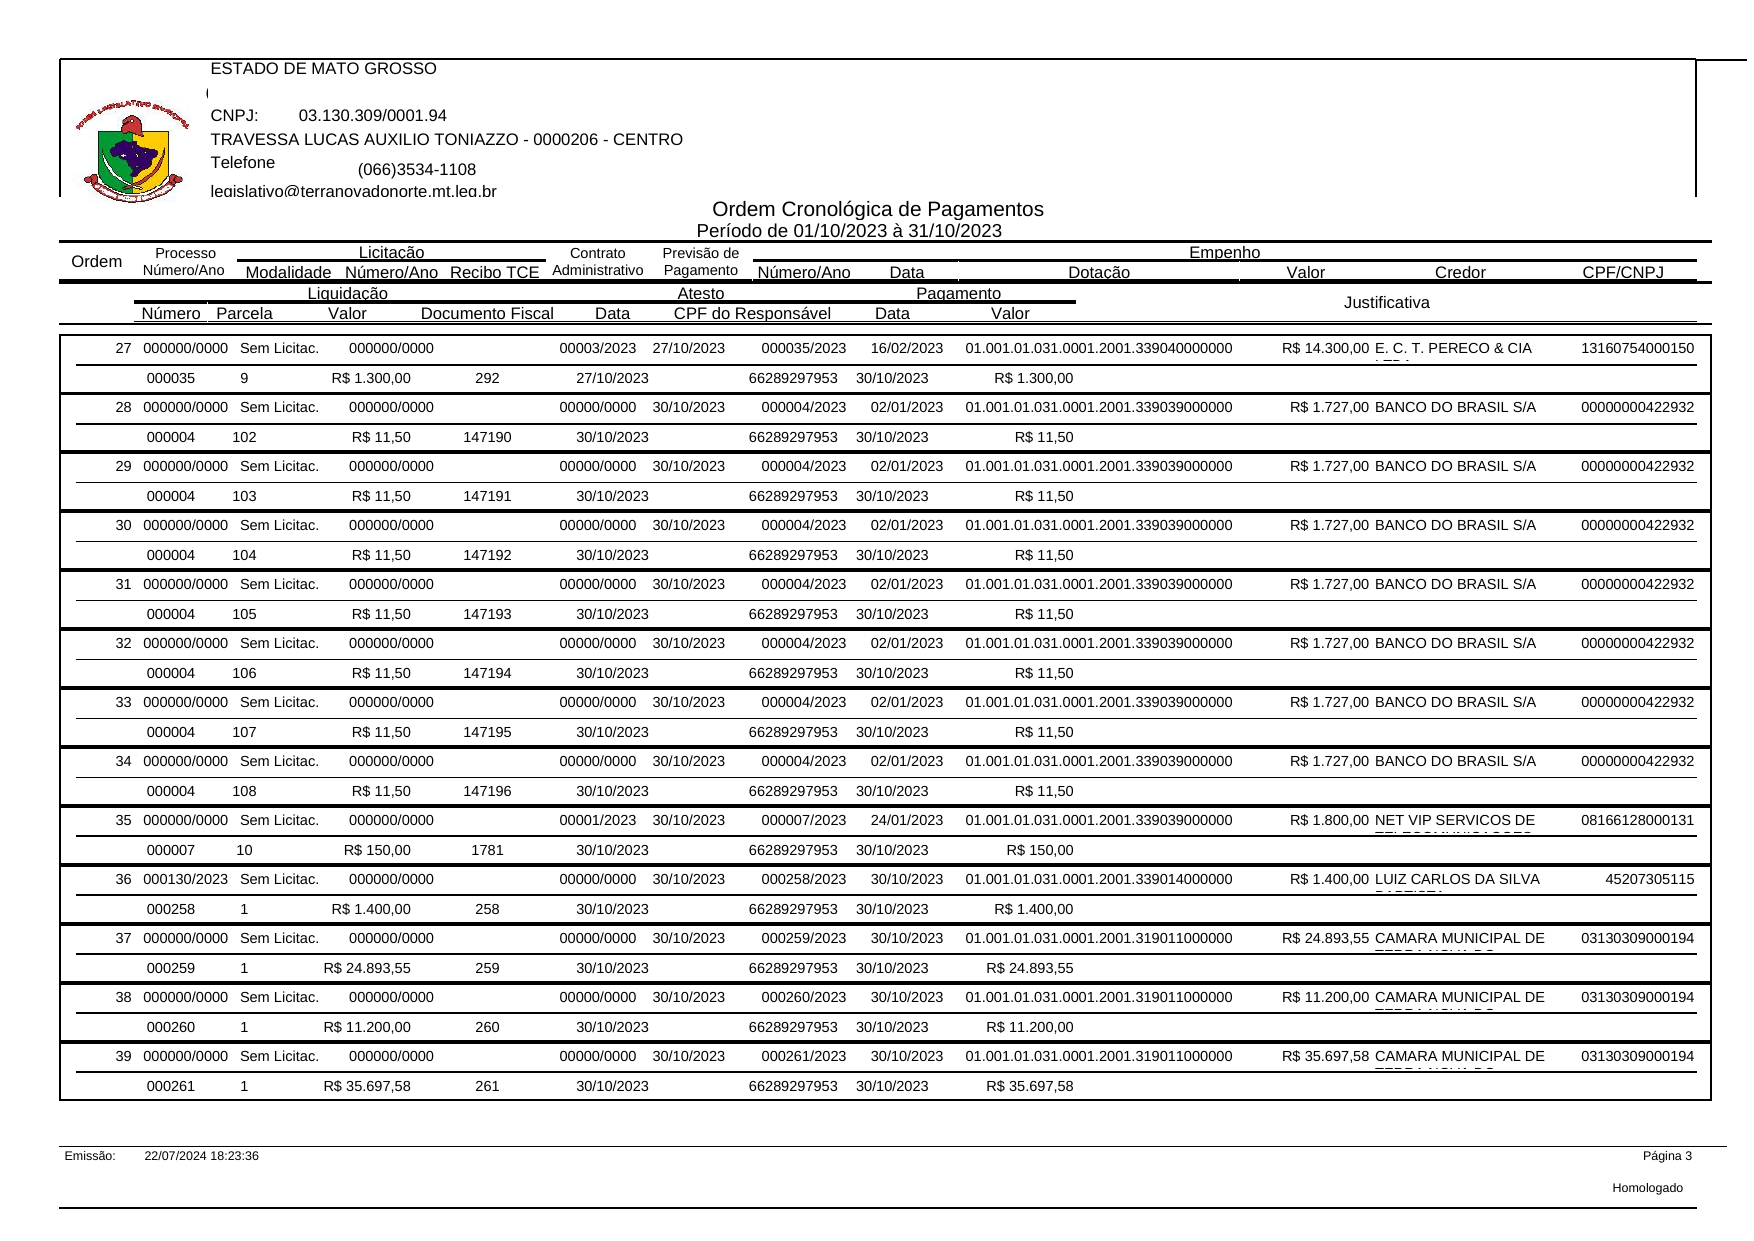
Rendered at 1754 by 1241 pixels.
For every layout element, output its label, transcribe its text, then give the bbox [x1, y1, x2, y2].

table_cell 000004 [134, 783, 207, 803]
table_cell BANCO DO BRASIL S/A [1372, 399, 1549, 420]
table_cell 000004 [134, 606, 207, 626]
table_cell 30/10/2023 [649, 1048, 752, 1068]
table_cell (066)3534-1108 [355, 159, 1102, 182]
table_cell 000261 [134, 1077, 207, 1098]
table_cell 30/10/2023 [561, 841, 664, 862]
table_cell [1697, 61, 1721, 240]
table_cell 000000/0000 [340, 635, 443, 656]
table_cell [1697, 930, 1710, 981]
table_cell [192, 69, 207, 79]
table_cell Ordem Cronológica de Pagamentos [59, 197, 1697, 219]
table_cell R$ 24.893,55 [281, 959, 414, 980]
table_cell R$ 1.727,00 [1240, 517, 1372, 538]
table_cell CPF do Responsável [664, 304, 841, 321]
table_cell 00000000422932 [1549, 694, 1697, 714]
table_cell 00000/0000 [546, 930, 649, 950]
table_cell [76, 900, 134, 922]
table_cell 02/01/2023 [855, 694, 958, 714]
table_cell 66289297953 [664, 783, 841, 803]
table_cell [208, 89, 1104, 106]
table_cell [1697, 399, 1710, 450]
table_cell [76, 719, 1697, 723]
table_cell BANCO DO BRASIL S/A [1372, 458, 1549, 479]
table_cell [61, 1044, 1710, 1048]
table_cell 106 [208, 665, 281, 685]
table_cell [1697, 694, 1710, 745]
table_cell 103 [208, 488, 281, 508]
table_cell [76, 665, 134, 686]
table_cell [76, 1018, 134, 1040]
table_cell [1697, 1048, 1710, 1099]
table_cell [61, 336, 1710, 340]
table_cell Telefone [208, 153, 355, 182]
table_cell Atesto [561, 284, 841, 300]
table_cell [1110, 106, 1695, 197]
table_cell 02/01/2023 [855, 576, 958, 597]
table_cell 00000000422932 [1549, 399, 1697, 420]
table_cell 000004/2023 [753, 635, 855, 656]
table_cell 01.001.01.031.0001.2001.339039000000 [959, 517, 1239, 538]
table_cell [61, 340, 76, 392]
table_cell [61, 513, 1710, 517]
table_cell [1697, 753, 1710, 804]
table_cell 1 [208, 959, 281, 980]
table_cell 66289297953 [664, 547, 841, 567]
table_cell [1375, 1173, 1691, 1181]
table_cell [1076, 783, 1697, 803]
table_cell 00000/0000 [546, 458, 649, 479]
table_cell [1697, 576, 1710, 627]
table_cell 01.001.01.031.0001.2001.339039000000 [959, 399, 1239, 420]
table_cell 9 [208, 370, 281, 390]
table_cell [1697, 284, 1712, 322]
table_cell R$ 150,00 [281, 841, 414, 862]
table_cell 105 [208, 606, 281, 626]
table_cell 30/10/2023 [841, 841, 944, 862]
table_cell 30/10/2023 [561, 959, 664, 980]
table_cell CNPJ: [208, 106, 296, 129]
table_cell R$ 35.697,58 [944, 1077, 1076, 1098]
table_cell [76, 955, 1697, 959]
table_cell Data [841, 304, 944, 321]
table_cell 30/10/2023 [649, 753, 752, 773]
table_cell [443, 1048, 546, 1068]
table_cell [61, 454, 1710, 458]
table_cell Empenho [753, 243, 1697, 259]
table_cell R$ 1.727,00 [1240, 458, 1372, 479]
table_cell R$ 1.800,00 [1240, 812, 1372, 832]
table_cell R$ 11,50 [944, 724, 1076, 744]
table_cell 000004 [134, 665, 207, 685]
table_cell Sem Licitac. [237, 576, 340, 597]
table_cell [355, 153, 1107, 159]
table_cell [61, 985, 1710, 989]
table_cell 00000000422932 [1549, 576, 1697, 597]
table_cell [76, 841, 134, 863]
table_cell 000000/0000 [340, 694, 443, 714]
table_cell 30 [76, 517, 134, 538]
table_cell 000000/0000 [340, 812, 443, 832]
table_cell [61, 1163, 332, 1207]
table_cell 1 [208, 1077, 281, 1098]
table_cell 258 [414, 900, 561, 921]
table_cell [1076, 547, 1697, 567]
table_cell 000004/2023 [753, 753, 855, 773]
table_cell [443, 871, 546, 891]
table_cell 30/10/2023 [855, 871, 958, 891]
table_cell 104 [208, 547, 281, 567]
table_cell 66289297953 [664, 1018, 841, 1039]
table_cell [76, 484, 1697, 488]
table_cell 00000000422932 [1549, 517, 1697, 538]
table_cell 260 [414, 1018, 561, 1039]
table_cell [61, 808, 1710, 812]
table_cell [1375, 1181, 1509, 1207]
table_cell 30/10/2023 [649, 871, 752, 891]
table_cell [61, 572, 1710, 576]
table_cell [1076, 488, 1697, 508]
table_cell 30/10/2023 [561, 1077, 664, 1098]
table_cell 30/10/2023 [649, 812, 752, 832]
table_cell 30/10/2023 [561, 900, 664, 921]
table_cell [61, 749, 1710, 753]
table_cell [443, 635, 546, 656]
table_cell 36 [76, 871, 134, 891]
table_cell 000035 [134, 370, 207, 390]
table_cell Emissão: [61, 1149, 141, 1163]
table_cell 30/10/2023 [561, 724, 664, 744]
table_cell Número/Ano [340, 262, 443, 279]
table_cell [76, 660, 1697, 664]
table_cell [1076, 370, 1697, 390]
table_cell [1102, 159, 1107, 175]
table_cell 03130309000194 [1549, 930, 1697, 950]
table_cell R$ 1.727,00 [1240, 399, 1372, 420]
table_cell BANCO DO BRASIL S/A [1372, 635, 1549, 656]
table_cell 30/10/2023 [841, 783, 944, 803]
table_cell 02/01/2023 [855, 517, 958, 538]
table_cell R$ 11,50 [281, 429, 414, 449]
table_cell E. C. T. PERECO & CIA LTDA [1372, 340, 1549, 361]
table_cell 30/10/2023 [561, 488, 664, 508]
table_cell 30/10/2023 [841, 1018, 944, 1039]
table_cell 00000/0000 [546, 753, 649, 773]
table_cell 147194 [414, 665, 561, 685]
table_cell 45207305115 [1549, 871, 1697, 891]
table_cell 30/10/2023 [649, 458, 752, 479]
table_cell [76, 425, 1697, 429]
table_cell Documento Fiscal [414, 304, 561, 321]
table_cell [1721, 1173, 1727, 1209]
table_cell 1781 [414, 841, 561, 862]
table_cell [332, 1149, 1374, 1207]
table_cell Sem Licitac. [237, 517, 340, 538]
table_cell R$ 11,50 [281, 724, 414, 744]
table_cell 24/01/2023 [855, 812, 958, 832]
table_cell 147191 [414, 488, 561, 508]
table_cell [443, 340, 546, 361]
table_cell 000007 [134, 841, 207, 862]
table_cell Sem Licitac. [237, 871, 340, 891]
table_cell 00000/0000 [546, 399, 649, 420]
table_cell [61, 690, 1710, 694]
table_cell [61, 60, 207, 69]
table_cell CAMARA MUNICIPAL DE TERRA NOVA DO NORTE - MT [1372, 930, 1549, 950]
table_cell [1697, 871, 1710, 922]
table_cell 30/10/2023 [841, 488, 944, 508]
table_cell 000000/0000 [134, 458, 237, 479]
table_cell 30/10/2023 [649, 694, 752, 714]
table_cell 000000/0000 [340, 871, 443, 891]
table_cell 000000/0000 [340, 1048, 443, 1068]
table_cell [443, 753, 546, 773]
table_cell 02/01/2023 [855, 635, 958, 656]
table_cell R$ 11.200,00 [944, 1018, 1076, 1039]
table_cell R$ 150,00 [944, 841, 1076, 862]
table_cell [61, 458, 76, 509]
table_cell Liquidação [134, 284, 561, 300]
table_cell R$ 11.200,00 [1240, 989, 1372, 1009]
table_cell 29 [76, 458, 134, 479]
table_cell [443, 989, 546, 1009]
table_cell [1076, 429, 1697, 449]
table_cell 00000/0000 [546, 635, 649, 656]
table_cell 28 [76, 399, 134, 420]
table_cell 30/10/2023 [561, 665, 664, 685]
table_cell 02/01/2023 [855, 753, 958, 773]
table_cell [1122, 219, 1697, 226]
table_cell [61, 989, 76, 1040]
table_cell 30/10/2023 [841, 547, 944, 567]
table_cell 000000/0000 [340, 517, 443, 538]
table_cell 000000/0000 [134, 576, 237, 597]
table_cell CPF/CNPJ [1549, 262, 1697, 279]
table_cell 03130309000194 [1549, 989, 1697, 1009]
table_cell [1107, 60, 1695, 106]
table_cell 000259 [134, 959, 207, 980]
table_cell Sem Licitac. [237, 635, 340, 656]
table_cell 30/10/2023 [841, 606, 944, 626]
table_cell [1076, 900, 1697, 921]
table_cell 107 [208, 724, 281, 744]
table_cell BANCO DO BRASIL S/A [1372, 517, 1549, 538]
table_cell 292 [414, 370, 561, 390]
table_cell R$ 11,50 [944, 606, 1076, 626]
table_cell 27 [76, 340, 134, 361]
table_cell 30/10/2023 [561, 547, 664, 567]
table_cell [59, 325, 1712, 334]
table_cell BANCO DO BRASIL S/A [1372, 753, 1549, 773]
table_cell [1695, 1149, 1727, 1173]
table_cell 30/10/2023 [841, 959, 944, 980]
table_cell 27/10/2023 [649, 340, 752, 361]
table_cell [61, 871, 76, 922]
table_cell [59, 219, 693, 226]
table_cell 000000/0000 [340, 399, 443, 420]
table_cell Número [134, 304, 207, 321]
table_cell 30/10/2023 [561, 429, 664, 449]
table_cell ESTADO DE MATO GROSSO [208, 60, 1107, 88]
table_cell 30/10/2023 [561, 783, 664, 803]
table_cell [61, 753, 76, 804]
table_cell 259 [414, 959, 561, 980]
table_cell 000004/2023 [753, 517, 855, 538]
table_cell 01.001.01.031.0001.2001.339039000000 [959, 458, 1239, 479]
table_cell 02/01/2023 [855, 399, 958, 420]
table_cell 30/10/2023 [841, 370, 944, 390]
table_cell 000130/2023 [134, 871, 237, 891]
table_cell [1697, 812, 1710, 863]
table_cell 30/10/2023 [649, 635, 752, 656]
table_cell [76, 959, 134, 981]
table_cell 00000000422932 [1549, 458, 1697, 479]
table_cell Contrato Administrativo [546, 243, 649, 279]
table_cell 000000/0000 [134, 1048, 237, 1068]
table_cell 000004 [134, 547, 207, 567]
table_cell 30/10/2023 [561, 606, 664, 626]
table_cell R$ 11,50 [281, 665, 414, 685]
table_cell 00001/2023 [546, 812, 649, 832]
table_cell 000000/0000 [134, 694, 237, 714]
table_cell TRAVESSA LUCAS AUXILIO TONIAZZO - 0000206 - CENTRO [208, 129, 1107, 153]
table_cell 261 [414, 1077, 561, 1098]
table_cell 00000/0000 [546, 517, 649, 538]
table_cell [76, 366, 1697, 370]
table_cell R$ 1.727,00 [1240, 694, 1372, 714]
table_cell Sem Licitac. [237, 694, 340, 714]
table_cell 000258/2023 [753, 871, 855, 891]
table_cell 66289297953 [664, 665, 841, 685]
table_cell [192, 79, 204, 197]
table_cell Sem Licitac. [237, 930, 340, 950]
table_cell 108 [208, 783, 281, 803]
table_cell [76, 778, 1697, 782]
table_cell Licitação [237, 243, 546, 259]
table_cell [76, 896, 1697, 900]
table_cell 66289297953 [664, 429, 841, 449]
table_cell R$ 11,50 [944, 783, 1076, 803]
table_cell 30/10/2023 [841, 724, 944, 744]
table_cell R$ 11,50 [281, 606, 414, 626]
table_cell 000004 [134, 429, 207, 449]
table_cell [443, 458, 546, 479]
table_cell 37 [76, 930, 134, 950]
table_cell [1076, 1077, 1697, 1098]
table_cell 30/10/2023 [855, 930, 958, 950]
table_cell [76, 429, 134, 450]
table_cell 000004/2023 [753, 694, 855, 714]
table_cell [1076, 841, 1697, 862]
table_cell [443, 576, 546, 597]
table_cell 03.130.309/0001.94 [296, 106, 1110, 129]
table_cell [61, 867, 1710, 871]
table_cell Período de 01/10/2023 à 31/10/2023 [694, 219, 1122, 240]
table_cell 30/10/2023 [561, 1018, 664, 1039]
table_cell [61, 69, 73, 197]
table_cell Homologado [1509, 1181, 1686, 1195]
table_cell 000261/2023 [753, 1048, 855, 1068]
table_cell CAMARA MUNICIPAL DE TERRA NOVA DO NORTE - MT [1372, 1048, 1549, 1068]
table_cell 33 [76, 694, 134, 714]
table_cell CAMARA MUNICIPAL DE TERRA NOVA DO NORTE - MT [1372, 989, 1549, 1009]
table_cell 00000000422932 [1549, 635, 1697, 656]
table_cell Recibo TCE [443, 262, 546, 279]
table_cell [76, 488, 134, 509]
table_cell 147190 [414, 429, 561, 449]
table_cell 27/10/2023 [561, 370, 664, 390]
table_cell [61, 517, 76, 568]
table_cell Sem Licitac. [237, 812, 340, 832]
table_cell R$ 35.697,58 [281, 1077, 414, 1098]
table_cell [61, 631, 1710, 635]
table_cell 66289297953 [664, 724, 841, 744]
table_cell [1712, 240, 1721, 1146]
table_cell 01.001.01.031.0001.2001.319011000000 [959, 1048, 1239, 1068]
table_cell 30/10/2023 [841, 1077, 944, 1098]
table_cell Parcela [208, 304, 281, 321]
table_cell 000260 [134, 1018, 207, 1039]
table_cell [61, 1048, 76, 1099]
table_cell 147195 [414, 724, 561, 744]
table_cell [443, 517, 546, 538]
table_cell 000004/2023 [753, 576, 855, 597]
table_cell Página 3 [1375, 1149, 1695, 1172]
table_cell [76, 1073, 1697, 1077]
table_cell R$ 11,50 [944, 547, 1076, 567]
table_cell Valor [281, 304, 414, 321]
table_cell 000000/0000 [134, 399, 237, 420]
table_cell [73, 69, 192, 100]
table_cell 02/01/2023 [855, 458, 958, 479]
table_cell 01.001.01.031.0001.2001.339039000000 [959, 812, 1239, 832]
table_cell 01.001.01.031.0001.2001.319011000000 [959, 930, 1239, 950]
table_cell Justificativa [1076, 284, 1697, 321]
table_cell [76, 1077, 134, 1099]
table_cell 00000000422932 [1549, 753, 1697, 773]
table_cell 000004 [134, 724, 207, 744]
table_cell 000000/0000 [134, 635, 237, 656]
table_cell R$ 24.893,55 [1240, 930, 1372, 950]
table_cell [443, 694, 546, 714]
table_cell 147196 [414, 783, 561, 803]
table_cell [443, 399, 546, 420]
table_cell 66289297953 [664, 606, 841, 626]
table_cell 00000/0000 [546, 694, 649, 714]
table_cell [59, 226, 693, 240]
table_cell Sem Licitac. [237, 340, 340, 361]
table_cell 66289297953 [664, 959, 841, 980]
table_cell R$ 1.727,00 [1240, 635, 1372, 656]
table_cell 01.001.01.031.0001.2001.319011000000 [959, 989, 1239, 1009]
table_cell 34 [76, 753, 134, 773]
table_cell [1509, 1195, 1686, 1207]
table_cell Processo Número/Ano [134, 243, 237, 279]
table_cell Sem Licitac. [237, 753, 340, 773]
table_cell 01.001.01.031.0001.2001.339014000000 [959, 871, 1239, 891]
table_cell R$ 1.400,00 [944, 900, 1076, 921]
table_cell 01.001.01.031.0001.2001.339040000000 [959, 340, 1239, 361]
table_cell 35 [76, 812, 134, 832]
table_cell [1076, 606, 1697, 626]
table_cell 30/10/2023 [855, 989, 958, 1009]
table_cell R$ 11,50 [944, 429, 1076, 449]
table_cell BANCO DO BRASIL S/A [1372, 576, 1549, 597]
table_cell 30/10/2023 [649, 989, 752, 1009]
table_cell R$ 11,50 [944, 488, 1076, 508]
table_cell [1076, 724, 1697, 744]
table_cell 1 [208, 1018, 281, 1039]
table_cell [1122, 226, 1697, 240]
table_cell Pagamento [841, 284, 1076, 300]
table_cell 00000/0000 [546, 989, 649, 1009]
table_cell LUIZ CARLOS DA SILVA BAPTISTA [1372, 871, 1549, 891]
table_cell R$ 11,50 [281, 547, 414, 567]
table_cell Número/Ano [753, 262, 855, 279]
table_cell [59, 284, 134, 322]
table_cell 01.001.01.031.0001.2001.339039000000 [959, 694, 1239, 714]
table_cell R$ 1.400,00 [281, 900, 414, 921]
table_cell 147192 [414, 547, 561, 567]
table_cell [61, 576, 76, 627]
table_cell R$ 1.400,00 [1240, 871, 1372, 891]
table_cell 01.001.01.031.0001.2001.339039000000 [959, 576, 1239, 597]
table_cell R$ 35.697,58 [1240, 1048, 1372, 1068]
table_cell Valor [1240, 262, 1372, 279]
table_cell 66289297953 [664, 900, 841, 921]
table_cell 30/10/2023 [649, 930, 752, 950]
table_cell 000000/0000 [134, 517, 237, 538]
table_cell R$ 1.727,00 [1240, 753, 1372, 773]
table_cell 147193 [414, 606, 561, 626]
table_cell [61, 399, 76, 450]
table_cell 22/07/2024 18:23:36 [141, 1149, 332, 1163]
table_cell Sem Licitac. [237, 1048, 340, 1068]
table_cell 30/10/2023 [841, 665, 944, 685]
table_cell R$ 11,50 [944, 665, 1076, 685]
table_cell 000035/2023 [753, 340, 855, 361]
table_cell [1697, 989, 1710, 1040]
table_cell 00000/0000 [546, 1048, 649, 1068]
table_cell 000000/0000 [134, 989, 237, 1009]
table_cell [76, 601, 1697, 606]
table_cell 000259/2023 [753, 930, 855, 950]
table_cell [1697, 243, 1712, 281]
table_cell [1102, 175, 1107, 197]
table_cell 08166128000131 [1549, 812, 1697, 832]
table_cell Sem Licitac. [237, 458, 340, 479]
table_cell Previsão de Pagamento [649, 243, 752, 279]
table_cell [1697, 458, 1710, 509]
table_cell [1697, 635, 1710, 686]
table_cell 66289297953 [664, 1077, 841, 1098]
table_cell 10 [208, 841, 281, 862]
table_cell [76, 1014, 1697, 1018]
table_cell [76, 547, 134, 568]
table_cell 13160754000150 [1549, 340, 1697, 361]
table_cell 000000/0000 [134, 340, 237, 361]
table_cell legislativo@terranovadonorte.mt.leg.br [208, 182, 1102, 197]
table_cell [76, 370, 134, 392]
table_cell 000000/0000 [340, 930, 443, 950]
table_cell 30/10/2023 [841, 900, 944, 921]
table_cell 31 [76, 576, 134, 597]
table_cell [1076, 959, 1697, 980]
table_cell R$ 1.300,00 [944, 370, 1076, 390]
table_cell Credor [1372, 262, 1549, 279]
table_cell NET VIP SERVICOS DE TELECOMUNICACOES LTDA [1372, 812, 1549, 832]
table_cell [1691, 1203, 1721, 1207]
table_cell [76, 783, 134, 804]
table_cell Data [561, 304, 664, 321]
table_cell R$ 14.300,00 [1240, 340, 1372, 361]
table_cell 000260/2023 [753, 989, 855, 1009]
table_cell 000000/0000 [340, 753, 443, 773]
table_cell 66289297953 [664, 488, 841, 508]
table_cell 30/10/2023 [649, 576, 752, 597]
table_cell 000004/2023 [753, 458, 855, 479]
table_cell 30/10/2023 [855, 1048, 958, 1068]
table_cell 000000/0000 [340, 458, 443, 479]
table_cell [76, 837, 1697, 841]
table_cell 000258 [134, 900, 207, 921]
table_cell R$ 11.200,00 [281, 1018, 414, 1039]
table_cell [61, 812, 76, 863]
table_cell 00000/0000 [546, 871, 649, 891]
table_cell Valor [944, 304, 1076, 321]
table_cell Data [855, 262, 958, 279]
table_cell [76, 606, 134, 627]
table_cell [76, 724, 134, 745]
table_cell 000004/2023 [753, 399, 855, 420]
table_cell 30/10/2023 [841, 429, 944, 449]
table_cell 000000/0000 [134, 930, 237, 950]
table_cell [1691, 1173, 1721, 1202]
table_cell 000004 [134, 488, 207, 508]
table_cell 000000/0000 [340, 989, 443, 1009]
table_cell 32 [76, 635, 134, 656]
table_cell [61, 930, 76, 981]
table_cell 66289297953 [664, 370, 841, 390]
table_cell 01.001.01.031.0001.2001.339039000000 [959, 753, 1239, 773]
table_cell Sem Licitac. [237, 989, 340, 1009]
table_cell Sem Licitac. [237, 399, 340, 420]
table_cell 30/10/2023 [649, 517, 752, 538]
table_cell [443, 930, 546, 950]
table_cell [59, 1101, 1712, 1146]
table_cell Dotação [959, 262, 1239, 279]
table_cell 01.001.01.031.0001.2001.339039000000 [959, 635, 1239, 656]
table_cell R$ 24.893,55 [944, 959, 1076, 980]
table_cell 000000/0000 [340, 340, 443, 361]
table_cell 00000/0000 [546, 576, 649, 597]
table_cell R$ 11,50 [281, 783, 414, 803]
table_cell 16/02/2023 [855, 340, 958, 361]
table_cell R$ 11,50 [281, 488, 414, 508]
table_cell 03130309000194 [1549, 1048, 1697, 1068]
table_cell R$ 1.727,00 [1240, 576, 1372, 597]
table_cell BANCO DO BRASIL S/A [1372, 694, 1549, 714]
table_cell R$ 1.300,00 [281, 370, 414, 390]
table_cell 1 [208, 900, 281, 921]
table_cell 39 [76, 1048, 134, 1068]
table_cell 000000/0000 [134, 812, 237, 832]
table_cell 00003/2023 [546, 340, 649, 361]
table_cell 000000/0000 [340, 576, 443, 597]
table_cell [1076, 665, 1697, 685]
table_cell Ordem [59, 243, 134, 279]
table_cell 38 [76, 989, 134, 1009]
table_cell Modalidade [237, 262, 340, 279]
table_cell 102 [208, 429, 281, 449]
table_cell [76, 543, 1697, 547]
table_cell [443, 812, 546, 832]
table_cell [61, 926, 1710, 930]
table_cell [61, 635, 76, 686]
table_cell [1686, 1181, 1691, 1207]
table_cell 66289297953 [664, 841, 841, 862]
table_cell 000007/2023 [753, 812, 855, 832]
table_cell [61, 395, 1710, 399]
table_cell [1697, 517, 1710, 568]
table_cell [1697, 340, 1710, 392]
table_cell 30/10/2023 [649, 399, 752, 420]
table_cell [1076, 1018, 1697, 1039]
table_cell [61, 694, 76, 745]
table_cell 000000/0000 [134, 753, 237, 773]
